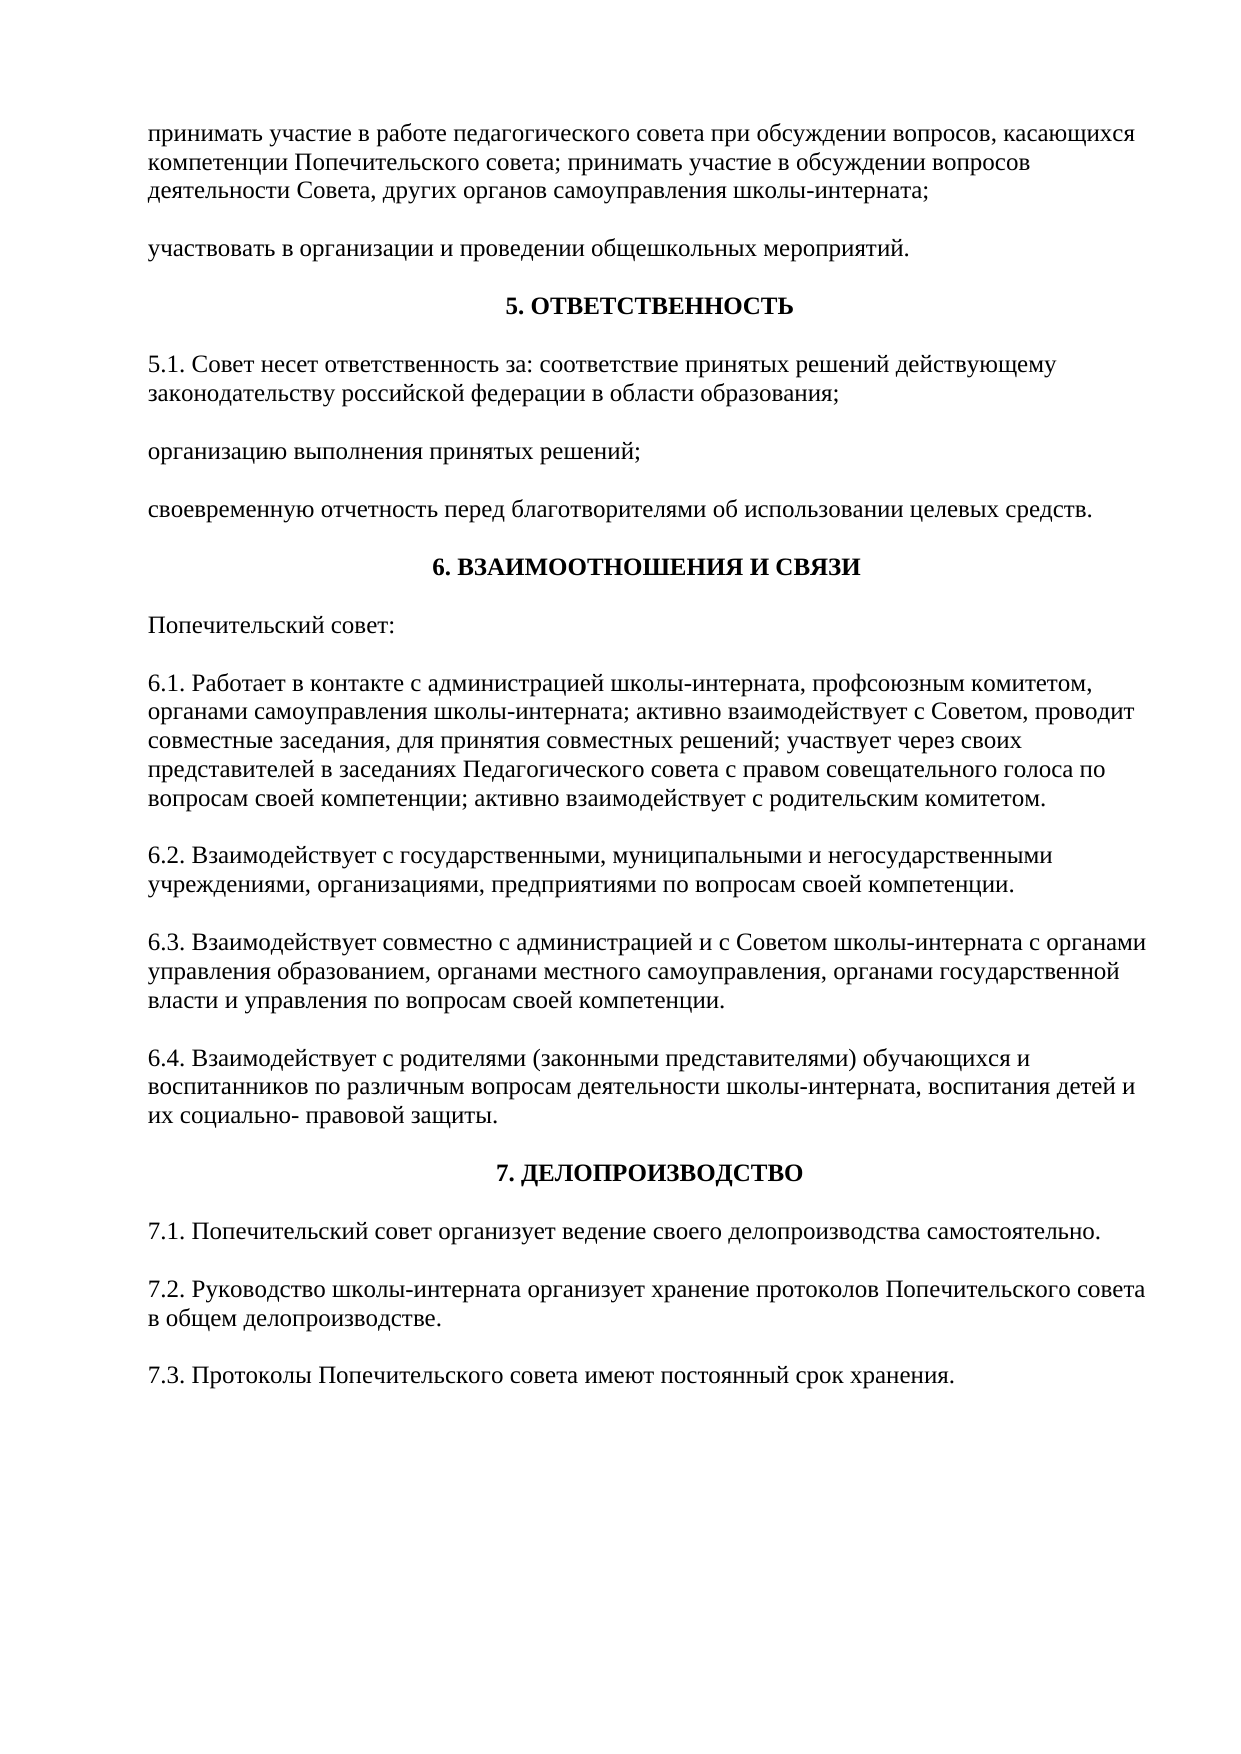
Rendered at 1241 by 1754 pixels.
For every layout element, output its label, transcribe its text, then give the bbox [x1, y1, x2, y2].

text 7.3. Протоколы Попечительского совета имеют постоянный срок хранения. [148, 1361, 1152, 1389]
text организацию выполнения принятых решений; [148, 436, 1152, 465]
text Попечительский совет: [148, 610, 1152, 638]
text 6.3. Взаимодействует совместно с администрацией и с Советом школы-интерната с органами управления образованием, органами местного самоуправления, органами государственной власти и управления по вопросам своей компетенции. [148, 927, 1152, 1013]
text своевременную отчетность перед благотворителями об использовании целевых средств. [148, 494, 1152, 523]
text 7.1. Попечительский совет организует ведение своего делопроизводства самостоятельно. [148, 1216, 1152, 1245]
text принимать участие в работе педагогического совета при обсуждении вопросов, касающихся компетенции Попечительского совета; принимать участие в обсуждении вопросов деятельности Совета, других органов самоуправления школы-интерната; [148, 118, 1152, 204]
text 7. ДЕЛОПРОИЗВОДСТВО [148, 1158, 1152, 1187]
text 6.2. Взаимодействует с государственными, муниципальными и негосударственными учреждениями, организациями, предприятиями по вопросам своей компетенции. [148, 841, 1152, 898]
text 6.1. Работает в контакте с администрацией школы-интерната, профсоюзным комитетом, органами самоуправления школы-интерната; активно взаимодействует с Советом, проводит совместные заседания, для принятия совместных решений; участвует через своих представителей в заседаниях Педагогического совета с правом совещательного голоса по вопросам своей компетенции; активно взаимодействует с родительским комитетом. [148, 668, 1152, 811]
text 5. ОТВЕТСТВЕННОСТЬ [148, 291, 1152, 320]
text 6.4. Взаимодействует с родителями (законными представителями) обучающихся и воспитанников по различным вопросам деятельности школы-интерната, воспитания детей и их социально- правовой защиты. [148, 1043, 1152, 1129]
text 5.1. Совет несет ответственность за: соответствие принятых решений действующему законодательству российской федерации в области образования; [148, 349, 1152, 407]
text участвовать в организации и проведении общешкольных мероприятий. [148, 233, 1152, 262]
text 6. ВЗАИМООТНОШЕНИЯ И СВЯЗИ [148, 552, 1152, 581]
text 7.2. Руководство школы-интерната организует хранение протоколов Попечительского совета в общем делопроизводстве. [148, 1274, 1152, 1331]
